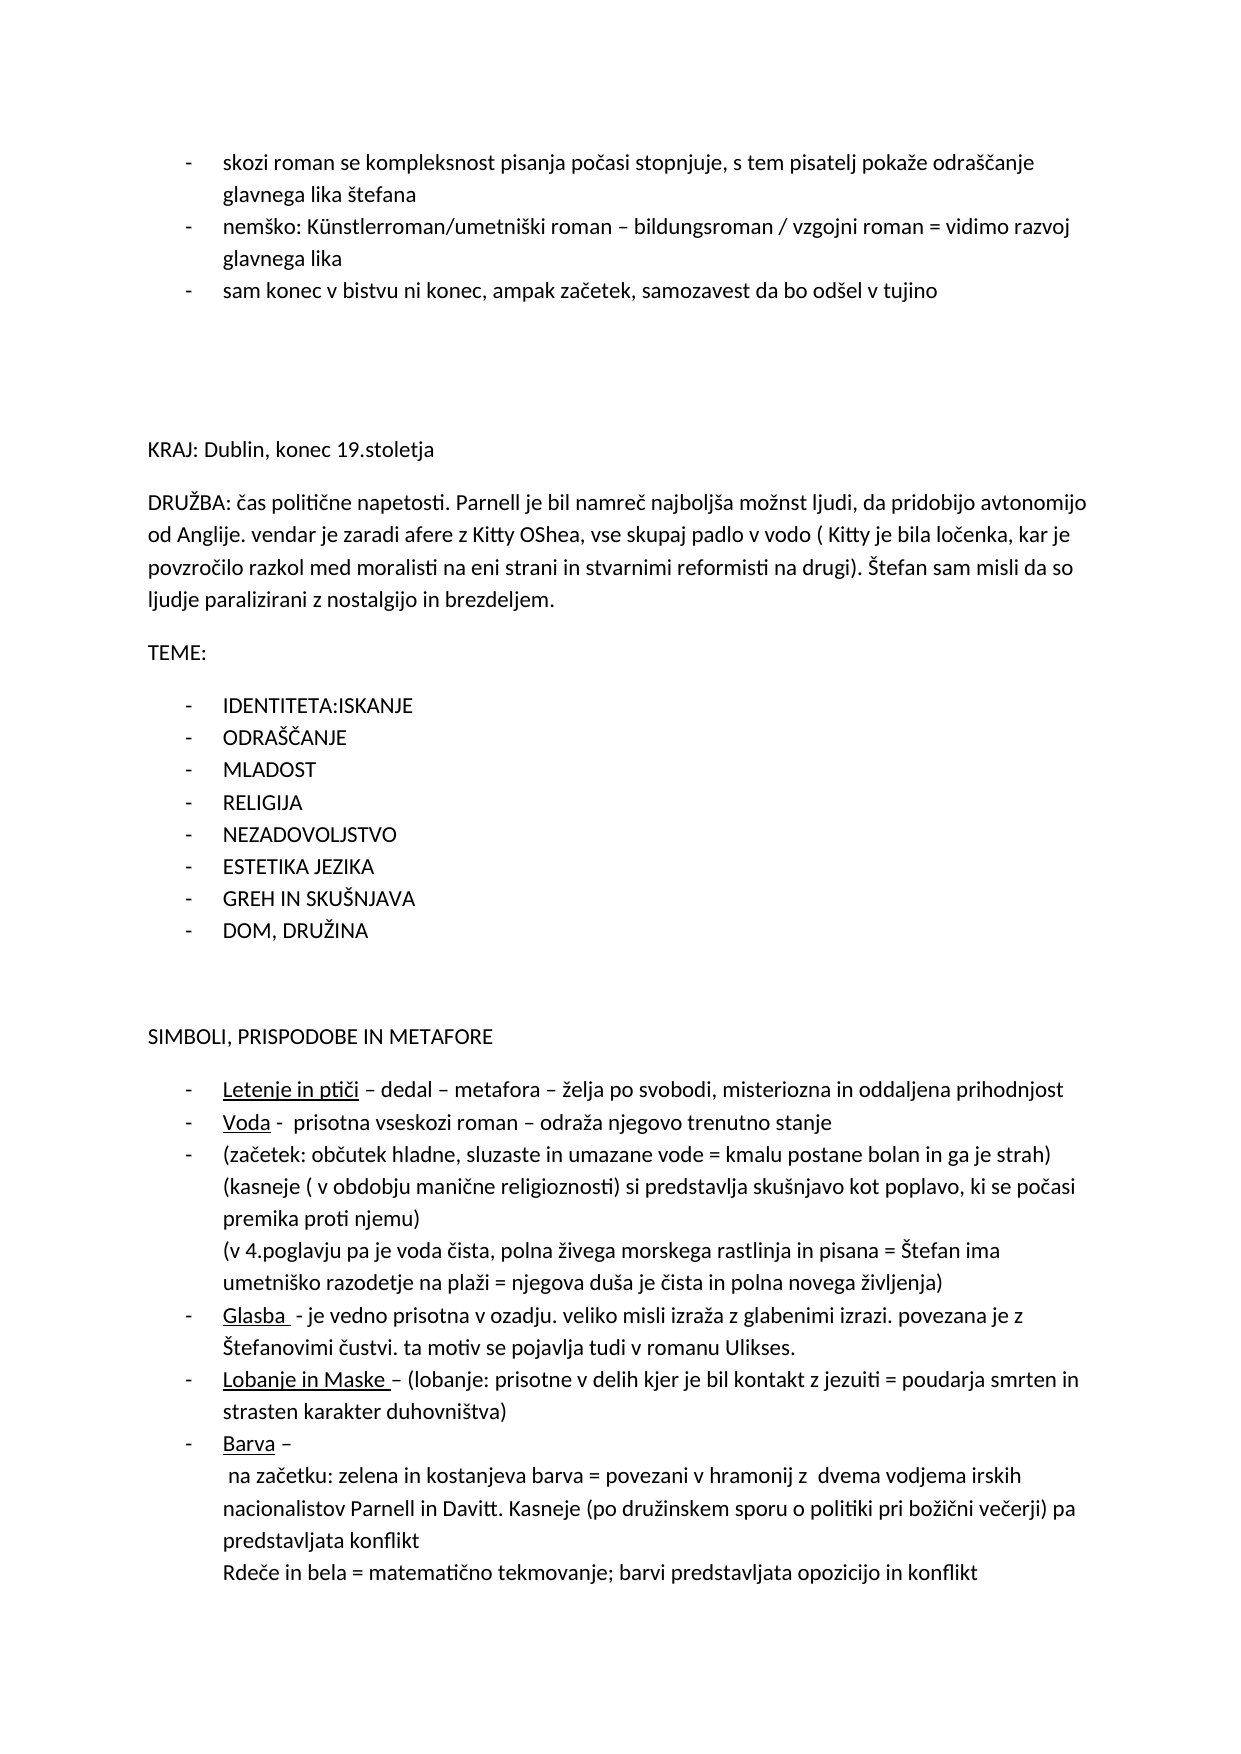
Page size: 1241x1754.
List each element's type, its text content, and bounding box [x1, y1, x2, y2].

list skozi roman se kompleksnost pisanja počasi stopnjuje, s tem pisatelj pokaže odraščanje glavnega lika štefana [185, 148, 1093, 208]
list (začetek: občutek hladne, sluzaste in umazane vode = kmalu postane bolan in ga je strah) (kasneje ( v obdobju manične religioznosti) si predstavlja skušnjavo kot poplavo, ki se počasi premika proti njemu) [185, 1140, 1093, 1232]
list ODRAŠČANJE [185, 723, 1093, 751]
list na začetku: zelena in kostanjeva barva = povezani v hramonij z dvema vodjema irskih nacionalistov Parnell in Davitt. Kasneje (po družinskem sporu o politiki pri božični večerji) pa predstavljata konflikt [223, 1462, 1093, 1554]
list NEZADOVOLJSTVO [185, 820, 1093, 848]
text KRAJ: Dublin, konec 19.stoletja [148, 435, 1093, 463]
list Lobanje in Maske – (lobanje: prisotne v delih kjer je bil kontakt z jezuiti = poudarja smrten in strasten karakter duhovništva) [185, 1365, 1093, 1425]
list GREH IN SKUŠNJAVA [185, 884, 1093, 912]
list MLADOST [185, 755, 1093, 783]
list nemško: Künstlerroman/umetniški roman – bildungsroman / vzgojni roman = vidimo razvoj glavnega lika [185, 212, 1093, 272]
list Rdeče in bela = matematično tekmovanje; barvi predstavljata opozicijo in konflikt [223, 1558, 1093, 1586]
text SIMBOLI, PRISPODOBE IN METAFORE [148, 1022, 1093, 1050]
list Glasba - je vedno prisotna v ozadju. veliko misli izraža z glabenimi izrazi. povezana je z Štefanovimi čustvi. ta motiv se pojavlja tudi v romanu Ulikses. [185, 1301, 1093, 1361]
list Barva – [185, 1429, 1093, 1457]
list RELIGIJA [185, 788, 1093, 816]
list IDENTITETA:ISKANJE [185, 691, 1093, 719]
list ESTETIKA JEZIKA [185, 852, 1093, 880]
list sam konec v bistvu ni konec, ampak začetek, samozavest da bo odšel v tujino [185, 276, 1093, 304]
list Letenje in ptiči – dedal – metafora – želja po svobodi, misteriozna in oddaljena prihodnjost [185, 1075, 1093, 1103]
text TEME: [148, 638, 1093, 666]
text DRUŽBA: čas politične napetosti. Parnell je bil namreč najboljša možnst ljudi, da pridobijo avtonomijo od Anglije. vendar je zaradi afere z Kitty OShea, vse skupaj padlo v vodo ( Kitty je bila ločenka, kar je povzročilo razkol med moralisti na eni strani in stvarnimi reformisti na drugi). Štefan sam misli da so ljudje paralizirani z nostalgijo in brezdeljem. [148, 488, 1093, 613]
list DOM, DRUŽINA [185, 916, 1093, 944]
list (v 4.poglavju pa je voda čista, polna živega morskega rastlinja in pisana = Štefan ima umetniško razodetje na plaži = njegova duša je čista in polna novega življenja) [223, 1236, 1093, 1297]
list Voda - prisotna vseskozi roman – odraža njegovo trenutno stanje [185, 1108, 1093, 1136]
